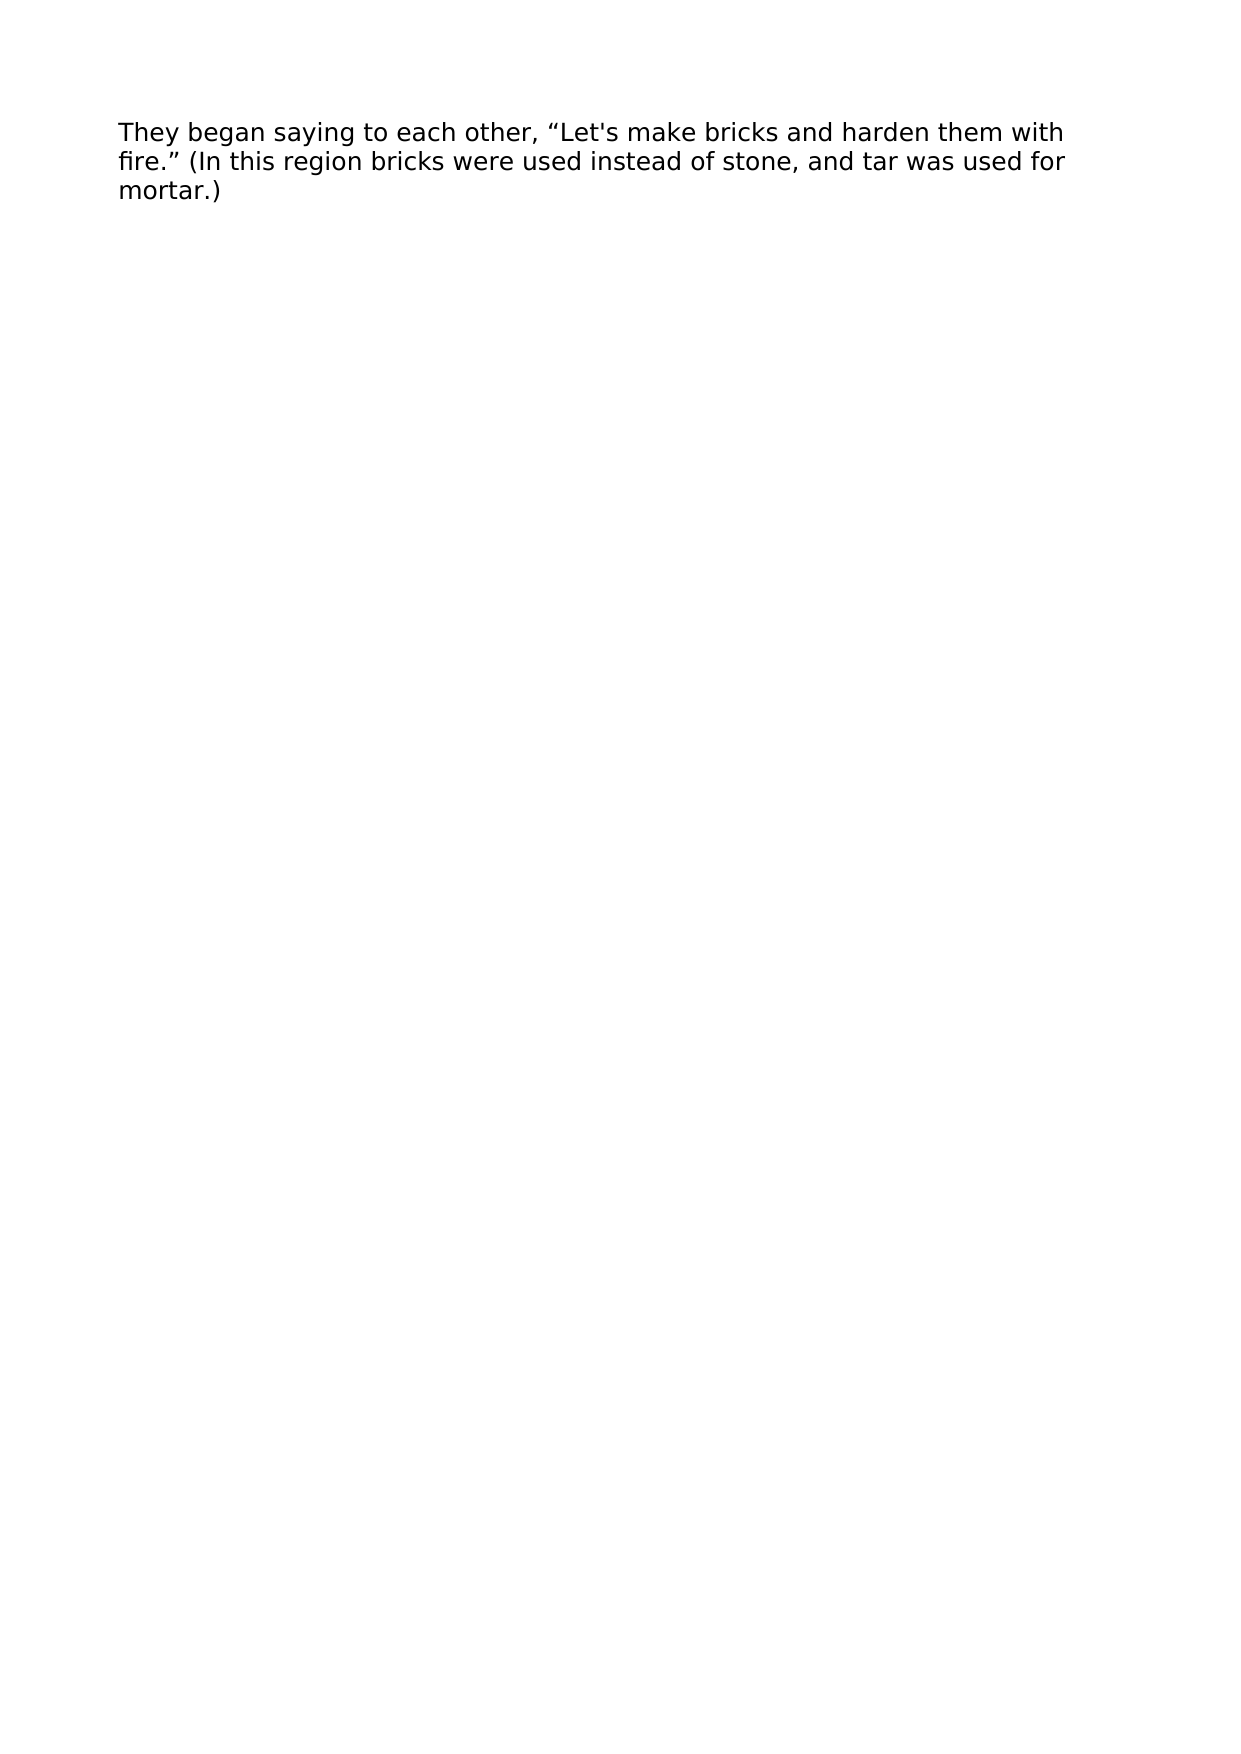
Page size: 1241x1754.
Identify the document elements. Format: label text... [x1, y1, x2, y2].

text They began saying to each other, “Let's make bricks and harden them with fire.” (In this region bricks were used instead of stone, and tar was used for mortar.) [118, 118, 1122, 206]
